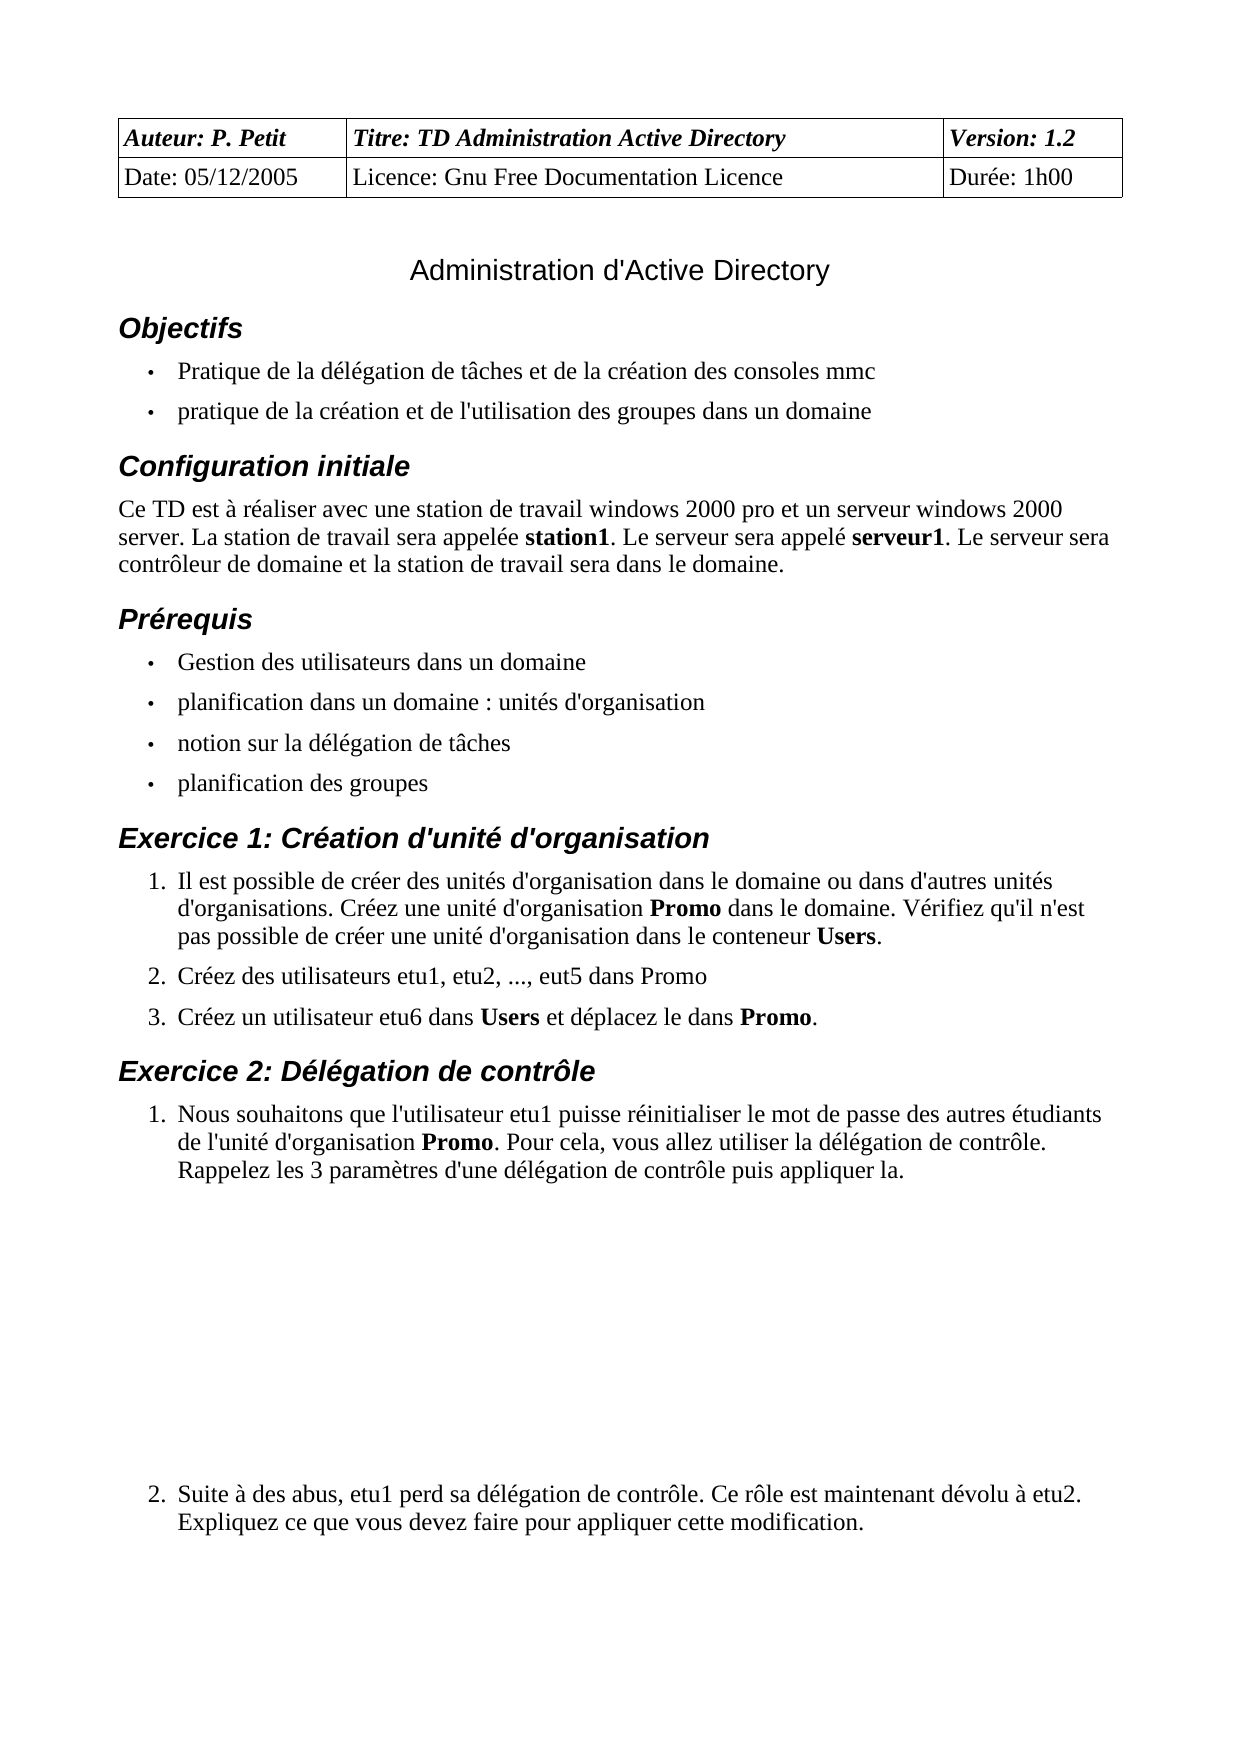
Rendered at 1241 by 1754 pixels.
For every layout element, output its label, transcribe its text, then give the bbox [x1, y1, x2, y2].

subtitle Configuration initiale [118, 450, 1122, 482]
subtitle Prérequis [118, 603, 1122, 636]
list pratique de la création et de l'utilisation des groupes dans un domaine [148, 397, 1122, 425]
list Nous souhaitons que l'utilisateur etu1 puisse réinitialiser le mot de passe des autres étudiants de l'unité d'organisation Promo. Pour cela, vous allez utiliser la délégation de contrôle. Rappelez les 3 paramètres d'une délégation de contrôle puis appliquer la. [148, 1101, 1122, 1184]
subtitle Exercice 2: Délégation de contrôle [118, 1055, 1122, 1088]
subtitle Administration d'Active Directory [118, 254, 1122, 287]
list délégue certaines tâches [177, 1236, 1122, 1264]
list Il est possible de créer des unités d'organisation dans le domaine ou dans d'autres unités d'organisations. Créez une unité d'organisation Promo dans le domaine. Vérifiez qu'il n'est pas possible de créer une unité d'organisation dans le conteneur Users. [148, 867, 1122, 950]
list sur les membres d'une unité d'organisation [177, 1317, 1122, 1344]
text Une délégation de contrôle : [118, 1196, 1122, 1224]
list planification des groupes [148, 769, 1122, 797]
subtitle Objectifs [118, 312, 1122, 344]
text Ce TD est à réaliser avec une station de travail windows 2000 pro et un serveur windows 2000 server. La station de travail sera appelée station1. Le serveur sera appelé serveur1. Le serveur sera contrôleur de domaine et la station de travail sera dans le domaine. [118, 495, 1122, 578]
list Suite à des abus, etu1 perd sa délégation de contrôle. Ce rôle est maintenant dévolu à etu2. Expliquez ce que vous devez faire pour appliquer cette modification. [148, 1480, 1122, 1536]
text On ôte ens1 du groupe initMDPEtu et on y ajoute ens2. [118, 1548, 1122, 1576]
list Créez un utilisateur etu6 dans Users et déplacez le dans Promo. [148, 1003, 1122, 1030]
text Une bonne pratique consiste à donner les droits à un groupe et à ajouter ou retirer les utilisateurs à ces groupes. Dans le cas présent, il faut créer un groupe initMDPEtu et lui déléguer la possibilité de réinitialiser les mots de passe de l'unité Promo. On ajoute ensuite ens1 à ce groupe. [118, 1357, 1122, 1468]
list Gestion des utilisateurs dans un domaine [148, 648, 1122, 676]
list à certains utilisateurs [177, 1277, 1122, 1304]
list planification dans un domaine : unités d'organisation [148, 688, 1122, 716]
subtitle Exercice 1: Création d'unité d'organisation [118, 822, 1122, 854]
list Créez des utilisateurs etu1, etu2, ..., eut5 dans Promo [148, 962, 1122, 990]
list notion sur la délégation de tâches [148, 729, 1122, 756]
list Pratique de la délégation de tâches et de la création des consoles mmc [148, 357, 1122, 384]
